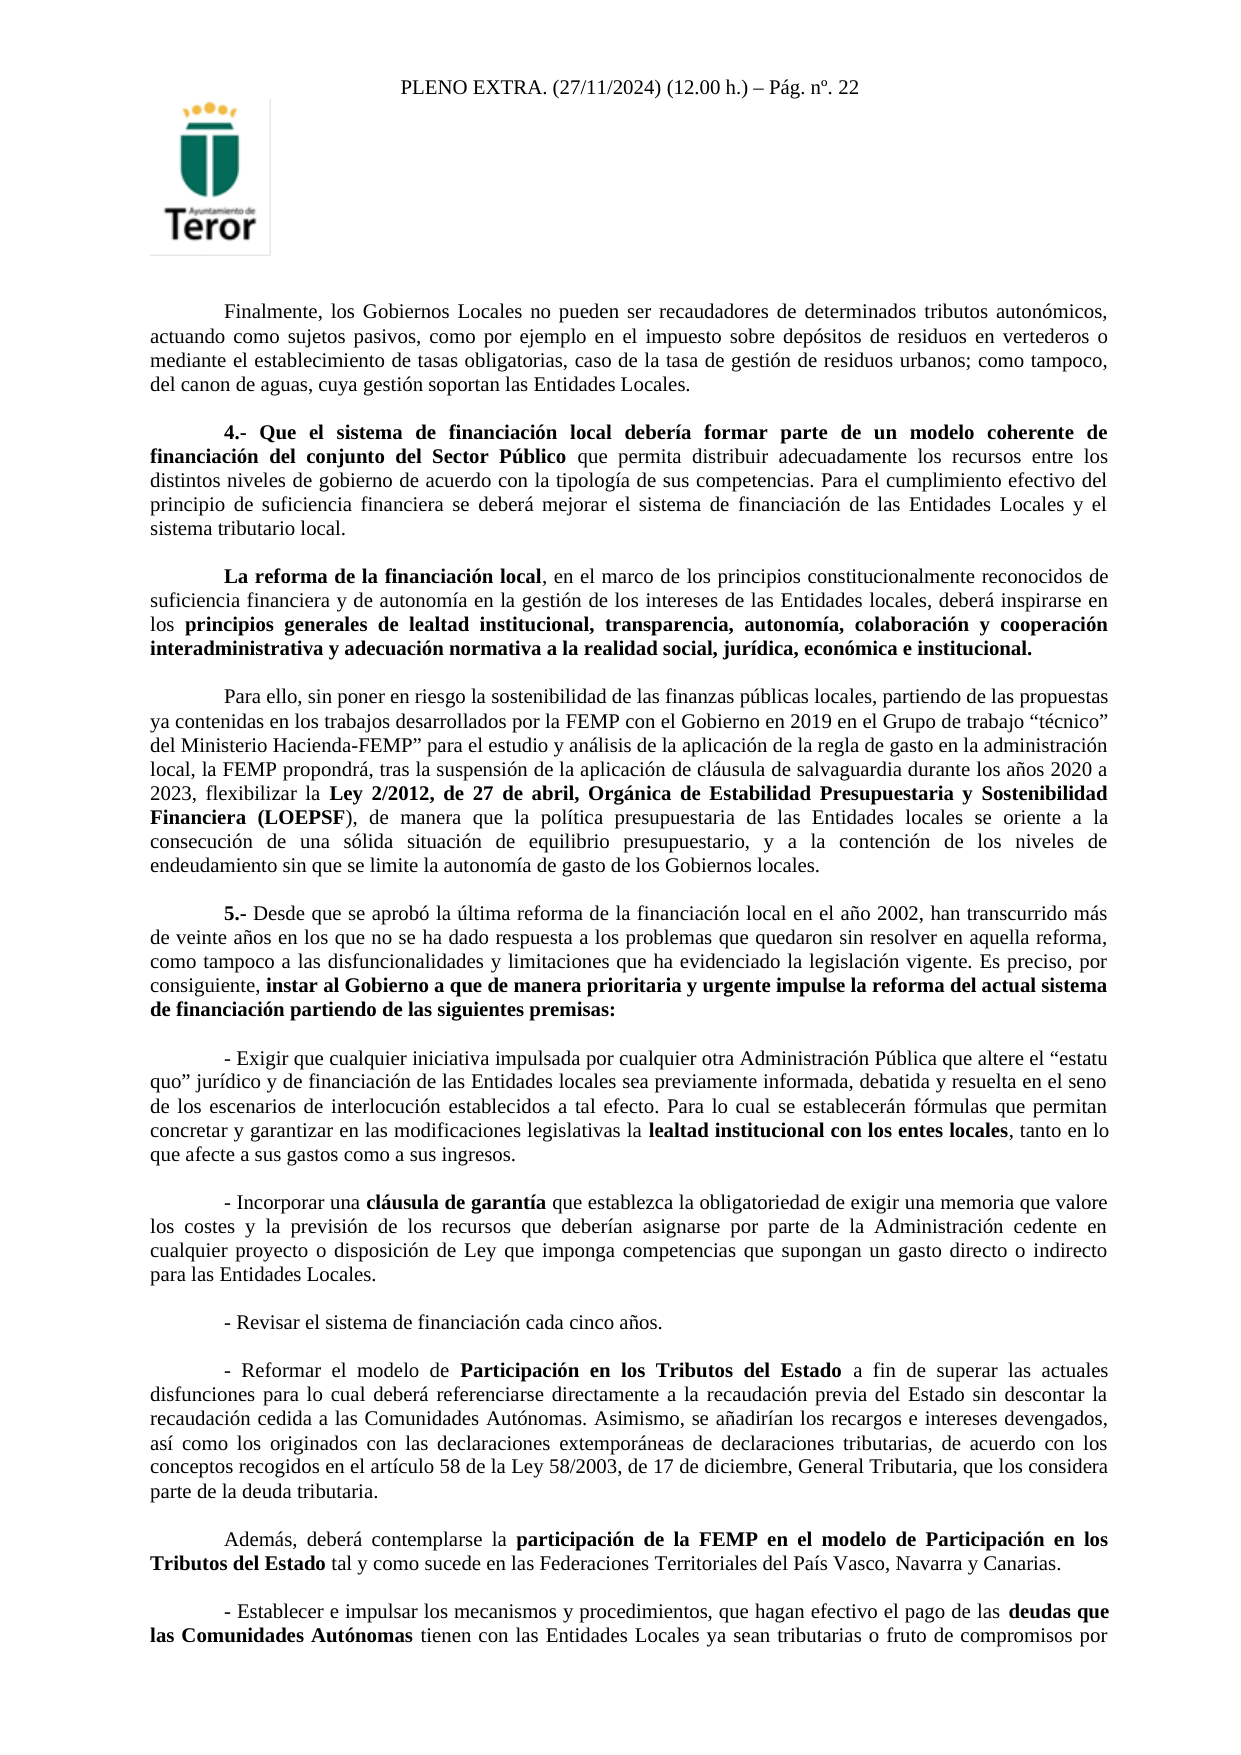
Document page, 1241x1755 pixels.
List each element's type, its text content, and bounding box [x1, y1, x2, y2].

text 4.- Que el sistema de financiación local debería formar parte de un modelo coherente de financiación del conjunto del Sector Público que permita distribuir adecuadamente los recursos entre los distintos niveles de gobierno de acuerdo con la tipología de sus competencias. Para el cumplimiento efectivo del principio de suficiencia financiera se deberá mejorar el sistema de financiación de las Entidades Locales y el sistema tributario local. [150, 420, 1109, 540]
text - Revisar el sistema de financiación cada cinco años. [150, 1310, 1109, 1334]
text - Reformar el modelo de Participación en los Tributos del Estado a fin de superar las actuales disfunciones para lo cual deberá referenciarse directamente a la recaudación previa del Estado sin descontar la recaudación cedida a las Comunidades Autónomas. Asimismo, se añadirían los recargos e intereses devengados, así como los originados con las declaraciones extemporáneas de declaraciones tributarias, de acuerdo con los conceptos recogidos en el artículo 58 de la Ley 58/2003, de 17 de diciembre, General Tributaria, que los considera parte de la deuda tributaria. [150, 1358, 1109, 1503]
text - Incorporar una cláusula de garantía que establezca la obligatoriedad de exigir una memoria que valore los costes y la previsión de los recursos que deberían asignarse por parte de la Administración cedente en cualquier proyecto o disposición de Ley que imponga competencias que supongan un gasto directo o indirecto para las Entidades Locales. [150, 1190, 1109, 1286]
text Para ello, sin poner en riesgo la sostenibilidad de las finanzas públicas locales, partiendo de las propuestas ya contenidas en los trabajos desarrollados por la FEMP con el Gobierno en 2019 en el Grupo de trabajo “técnico” del Ministerio Hacienda‐FEMP” para el estudio y análisis de la aplicación de la regla de gasto en la administración local, la FEMP propondrá, tras la suspensión de la aplicación de cláusula de salvaguardia durante los años 2020 a 2023, flexibilizar la Ley 2/2012, de 27 de abril, Orgánica de Estabilidad Presupuestaria y Sostenibilidad Financiera (LOEPSF), de manera que la política presupuestaria de las Entidades locales se oriente a la consecución de una sólida situación de equilibrio presupuestario, y a la contención de los niveles de endeudamiento sin que se limite la autonomía de gasto de los Gobiernos locales. [150, 684, 1109, 877]
text Finalmente, los Gobiernos Locales no pueden ser recaudadores de determinados tributos autonómicos, actuando como sujetos pasivos, como por ejemplo en el impuesto sobre depósitos de residuos en vertederos o mediante el establecimiento de tasas obligatorias, caso de la tasa de gestión de residuos urbanos; como tampoco, del canon de aguas, cuya gestión soportan las Entidades Locales. [150, 299, 1109, 396]
text Además, deberá contemplarse la participación de la FEMP en el modelo de Participación en los Tributos del Estado tal y como sucede en las Federaciones Territoriales del País Vasco, Navarra y Canarias. [150, 1527, 1109, 1575]
text - Establecer e impulsar los mecanismos y procedimientos, que hagan efectivo el pago de las deudas que las Comunidades Autónomas tienen con las Entidades Locales ya sean tributarias o fruto de compromisos por [150, 1599, 1109, 1647]
text 5.- Desde que se aprobó la última reforma de la financiación local en el año 2002, han transcurrido más de veinte años en los que no se ha dado respuesta a los problemas que quedaron sin resolver en aquella reforma, como tampoco a las disfuncionalidades y limitaciones que ha evidenciado la legislación vigente. Es preciso, por consiguiente, instar al Gobierno a que de manera prioritaria y urgente impulse la reforma del actual sistema de financiación partiendo de las siguientes premisas: [150, 901, 1109, 1021]
text - Exigir que cualquier iniciativa impulsada por cualquier otra Administración Pública que altere el “estatu quo” jurídico y de financiación de las Entidades locales sea previamente informada, debatida y resuelta en el seno de los escenarios de interlocución establecidos a tal efecto. Para lo cual se establecerán fórmulas que permitan concretar y garantizar en las modificaciones legislativas la lealtad institucional con los entes locales, tanto en lo que afecte a sus gastos como a sus ingresos. [150, 1045, 1109, 1166]
text La reforma de la financiación local, en el marco de los principios constitucionalmente reconocidos de suficiencia financiera y de autonomía en la gestión de los intereses de las Entidades locales, deberá inspirarse en los principios generales de lealtad institucional, transparencia, autonomía, colaboración y cooperación interadministrativa y adecuación normativa a la realidad social, jurídica, económica e institucional. [150, 564, 1109, 660]
